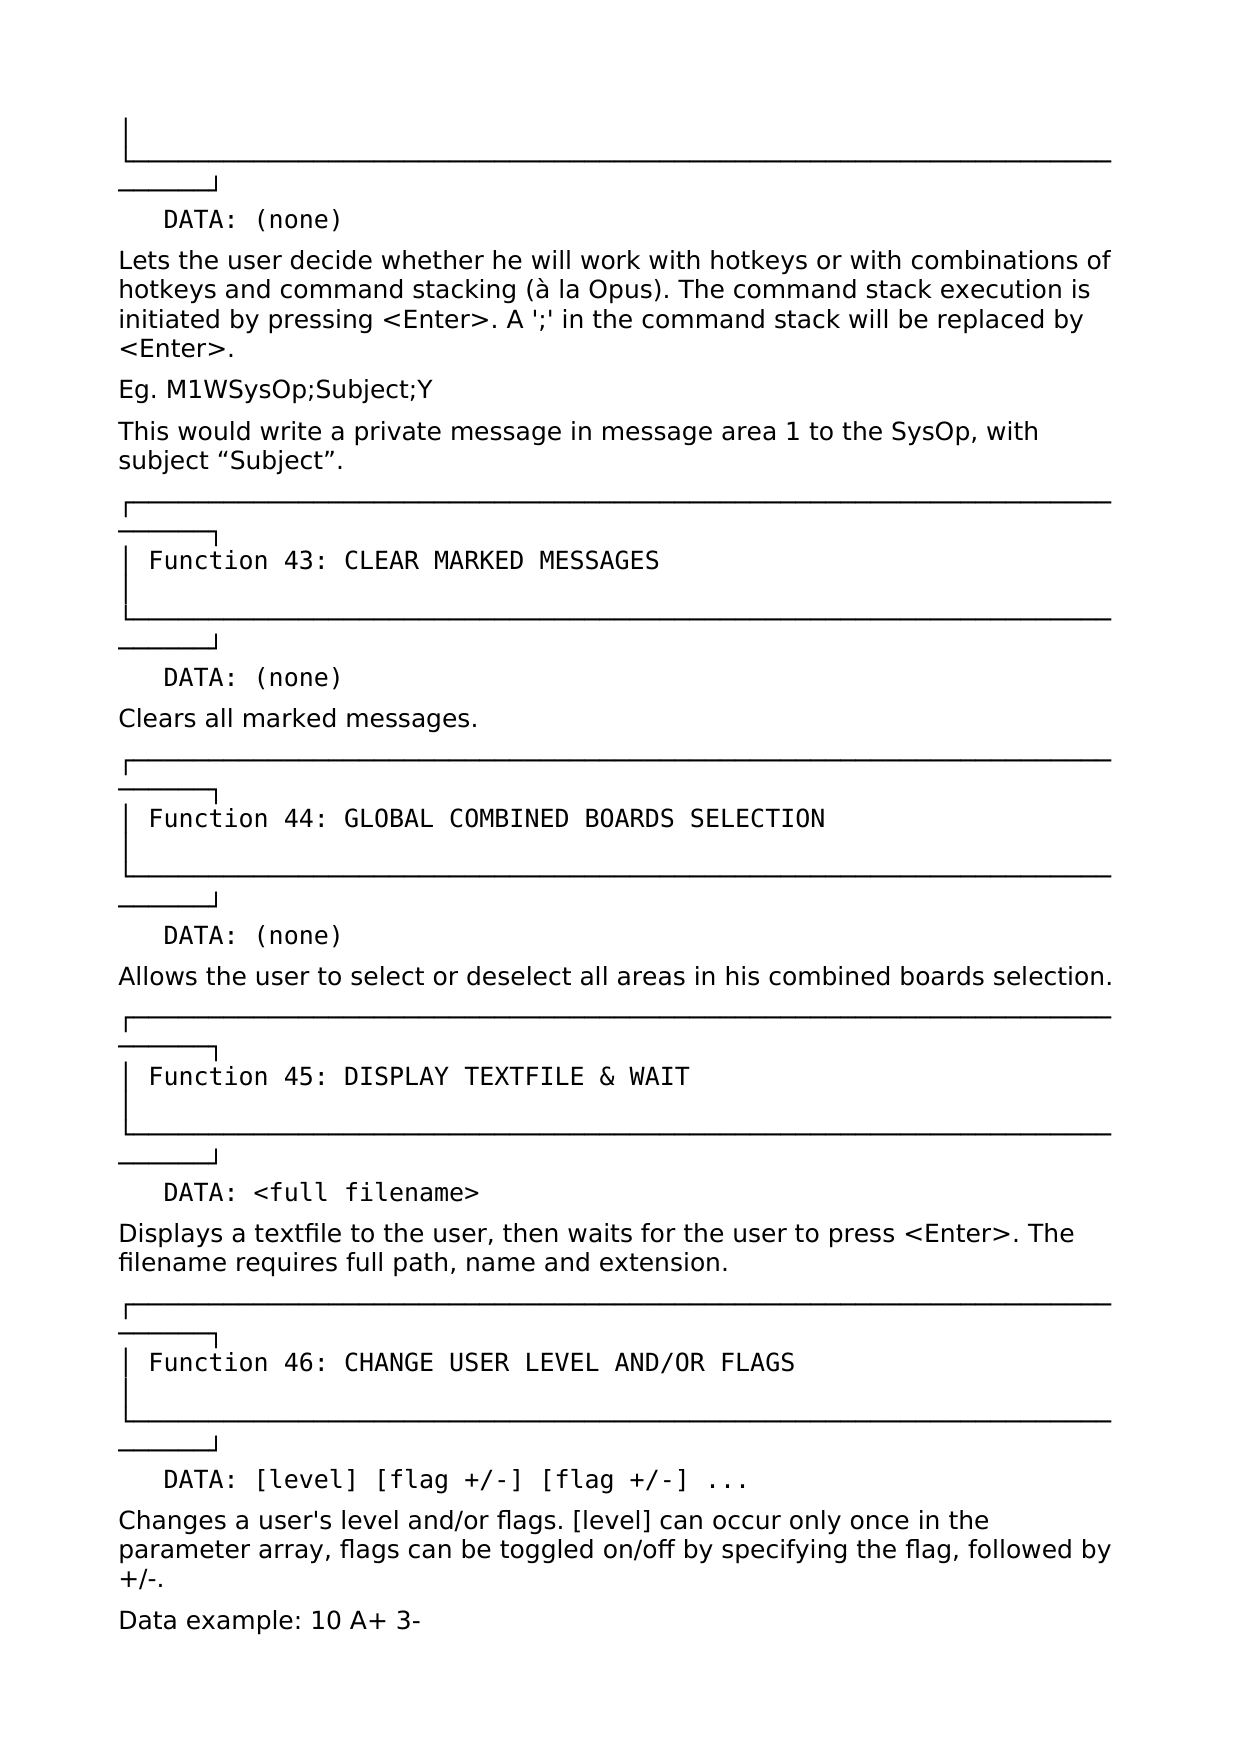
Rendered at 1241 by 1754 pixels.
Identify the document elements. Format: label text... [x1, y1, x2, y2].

text Clears all marked messages. [118, 704, 1122, 733]
text │ └───────────────────────────────────────────────────────────────────────┘ DATA: (none) [118, 118, 1122, 235]
text Eg. M1WSysOp;Subject;Y [118, 376, 1122, 405]
text This would write a private message in message area 1 to the SysOp, with subject “Subject”. [118, 417, 1122, 476]
text Displays a textfile to the user, then waits for the user to press <Enter>. The filename requires full path, name and extension. [118, 1219, 1122, 1278]
text Changes a user's level and/or flags. [level] can occur only once in the parameter array, flags can be toggled on/off by specifying the flag, followed by +/-. [118, 1506, 1122, 1594]
text ┌───────────────────────────────────────────────────────────────────────┐ │ Function 45: DISPLAY TEXTFILE & WAIT │ └───────────────────────────────────────────────────────────────────────┘ DATA: <full filename> [118, 1003, 1122, 1208]
text ┌───────────────────────────────────────────────────────────────────────┐ │ Function 44: GLOBAL COMBINED BOARDS SELECTION │ └───────────────────────────────────────────────────────────────────────┘ DATA: (none) [118, 746, 1122, 950]
text Lets the user decide whether he will work with hotkeys or with combinations of hotkeys and command stacking (à la Opus). The command stack execution is initiated by pressing <Enter>. A ';' in the command stack will be replaced by <Enter>. [118, 247, 1122, 363]
text Data example: 10 A+ 3- [118, 1606, 1122, 1635]
text Allows the user to select or deselect all areas in his combined boards selection. [118, 962, 1122, 991]
text ┌───────────────────────────────────────────────────────────────────────┐ │ Function 43: CLEAR MARKED MESSAGES │ └───────────────────────────────────────────────────────────────────────┘ DATA: (none) [118, 488, 1122, 692]
text ┌───────────────────────────────────────────────────────────────────────┐ │ Function 46: CHANGE USER LEVEL AND/OR FLAGS │ └───────────────────────────────────────────────────────────────────────┘ DATA: [level] [flag +/-] [flag +/-] ... [118, 1290, 1122, 1494]
